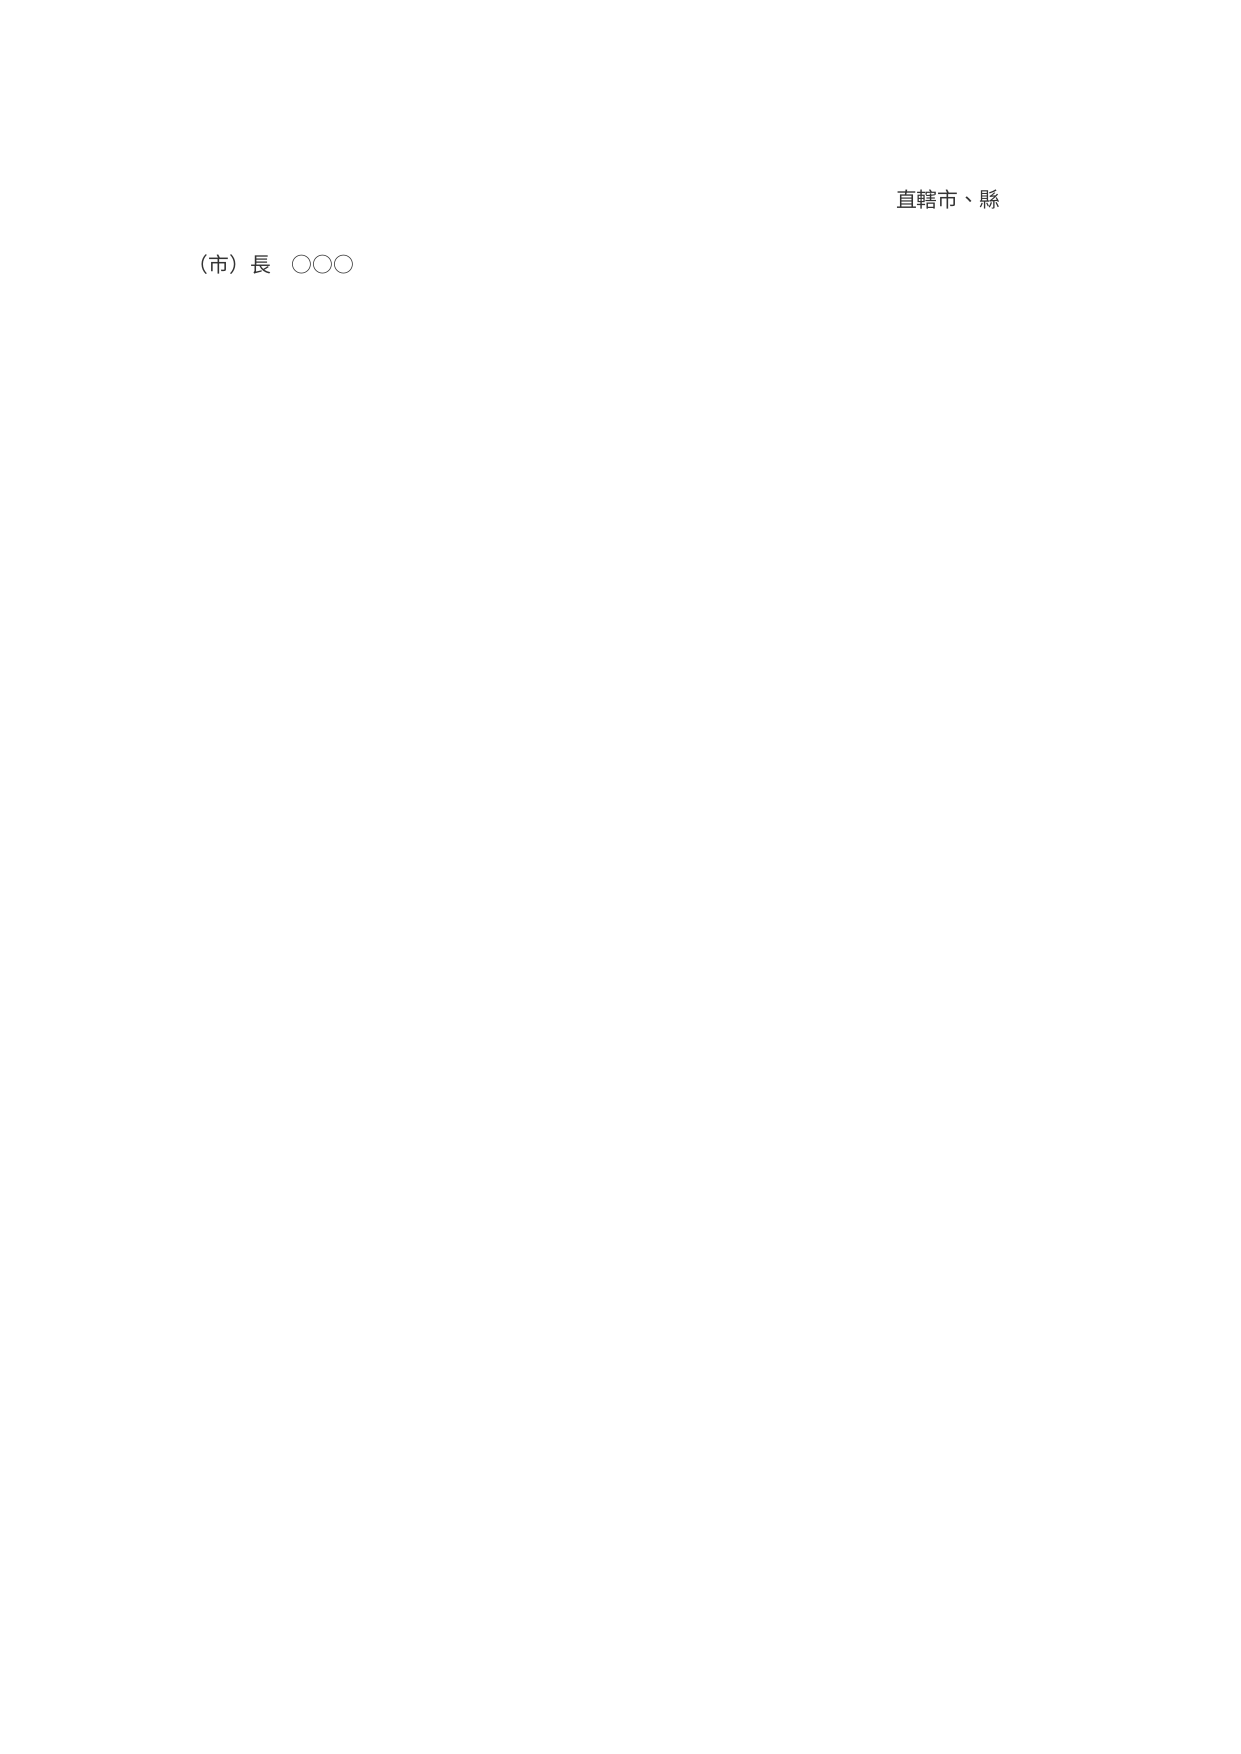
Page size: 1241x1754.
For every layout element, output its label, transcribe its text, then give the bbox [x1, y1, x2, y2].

text 直轄市、縣（市）長 ○○○ [187, 158, 1053, 283]
